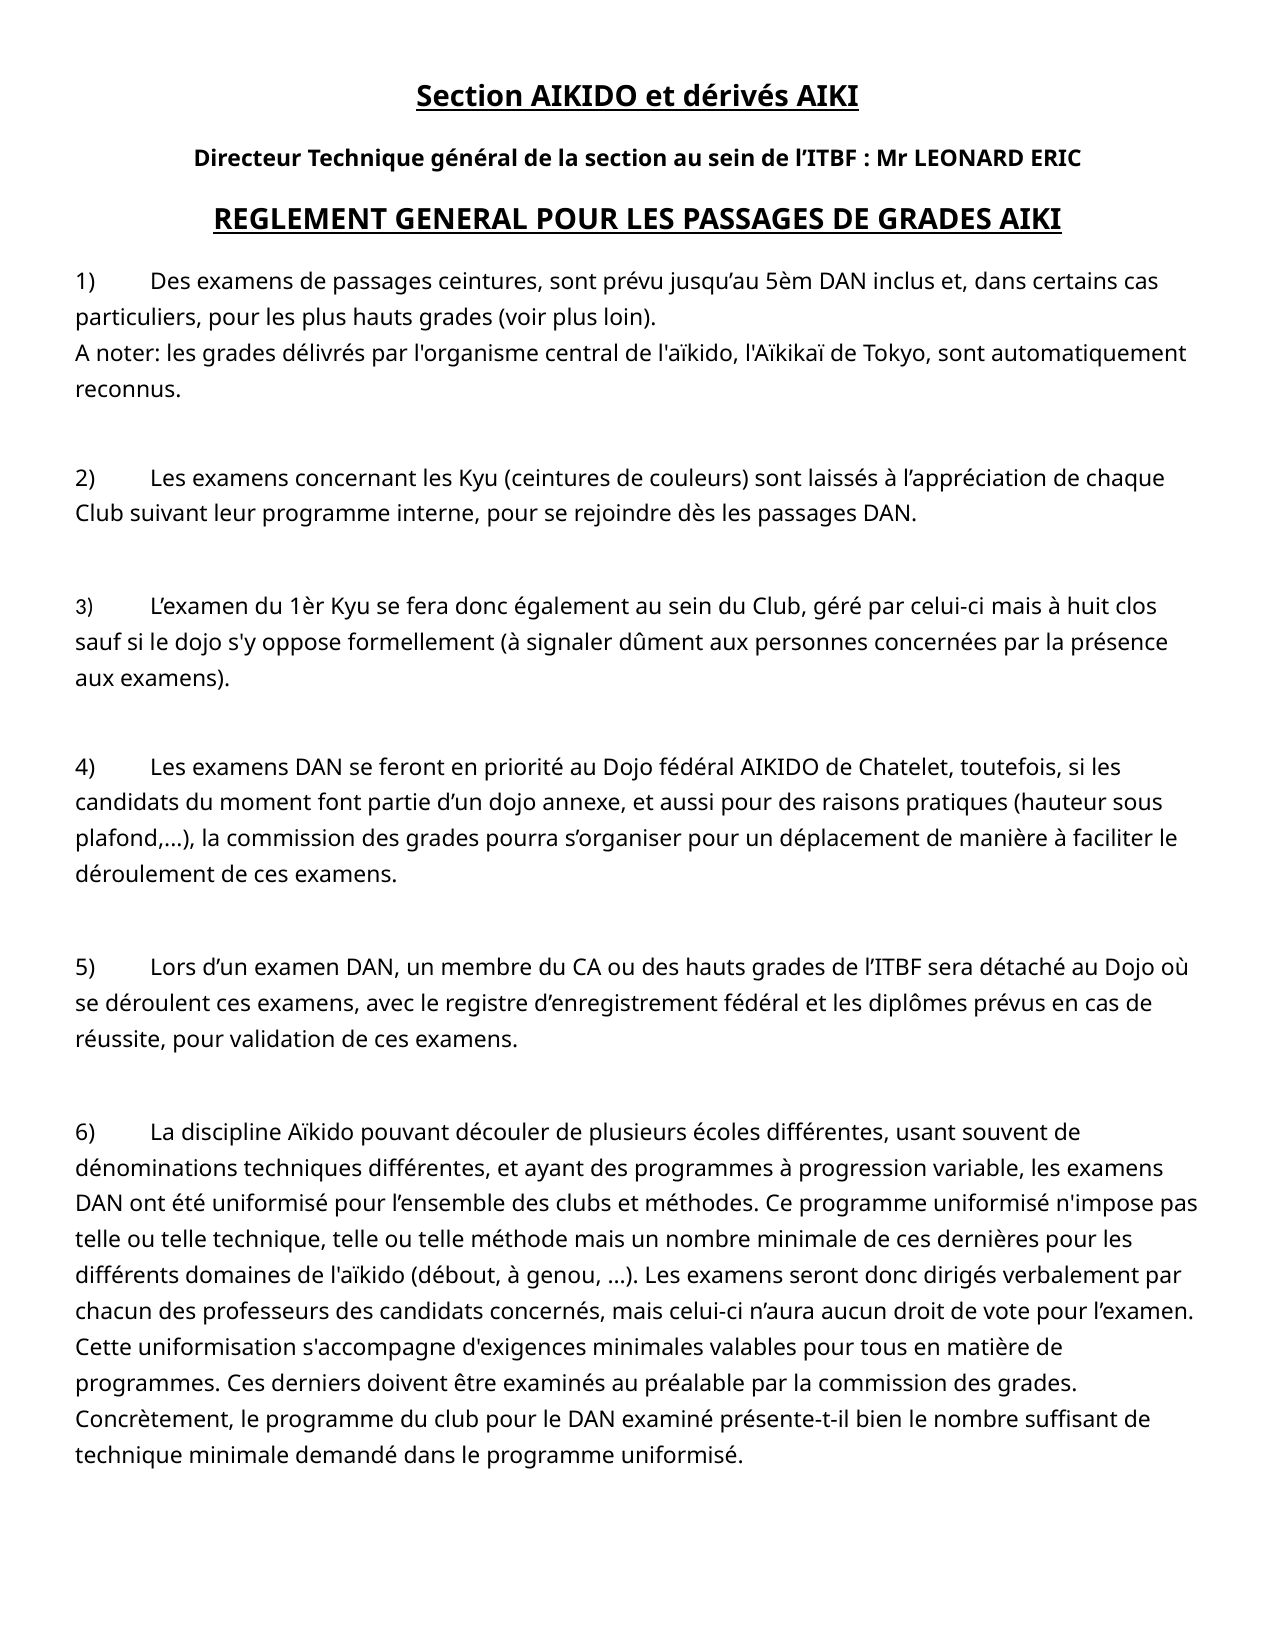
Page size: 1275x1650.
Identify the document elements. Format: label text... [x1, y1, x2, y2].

list Les examens concernant les Kyu (ceintures de couleurs) sont laissés à l’appréciation de chaque Club suivant leur programme interne, pour se rejoindre dès les passages DAN. [75, 461, 1200, 564]
text Section AIKIDO et dérivés AIKI [75, 75, 1200, 115]
list L’examen du 1èr Kyu se fera donc également au sein du Club, géré par celui-ci mais à huit clos sauf si le dojo s'y oppose formellement (à signaler dûment aux personnes concernées par la présence aux examens). [75, 590, 1200, 725]
list Lors d’un examen DAN, un membre du CA ou des hauts grades de l’ITBF sera détaché au Dojo où se déroulent ces examens, avec le registre d’enregistrement fédéral et les diplômes prévus en cas de réussite, pour validation de ces examens. [75, 951, 1200, 1090]
list Les examens DAN se feront en priorité au Dojo fédéral AIKIDO de Chatelet, toutefois, si les candidats du moment font partie d’un dojo annexe, et aussi pour des raisons pratiques (hauteur sous plafond,...), la commission des grades pourra s’organiser pour un déplacement de manière à faciliter le déroulement de ces examens. [75, 750, 1200, 925]
list Des examens de passages ceintures, sont prévu jusqu’au 5èm DAN inclus et, dans certains cas particuliers, pour les plus hauts grades (voir plus loin). A noter: les grades délivrés par l'organisme central de l'aïkido, l'Aïkikaï de Tokyo, sont automatiquement reconnus. [75, 265, 1200, 404]
list La discipline Aïkido pouvant découler de plusieurs écoles différentes, usant souvent de dénominations techniques différentes, et ayant des programmes à progression variable, les examens DAN ont été uniformisé pour l’ensemble des clubs et méthodes. Ce programme uniformisé n'impose pas telle ou telle technique, telle ou telle méthode mais un nombre minimale de ces dernières pour les différents domaines de l'aïkido (débout, à genou, …). Les examens seront donc dirigés verbalement par chacun des professeurs des candidats concernés, mais celui-ci n’aura aucun droit de vote pour l’examen. Cette uniformisation s'accompagne d'exigences minimales valables pour tous en matière de programmes. Ces derniers doivent être examinés au préalable par la commission des grades. Concrètement, le programme du club pour le DAN examiné présente-t-il bien le nombre suffisant de technique minimale demandé dans le programme uniformisé. [75, 1116, 1200, 1506]
text REGLEMENT GENERAL POUR LES PASSAGES DE GRADES AIKI [75, 198, 1200, 238]
text Directeur Technique général de la section au sein de l’ITBF : Mr LEONARD ERIC [75, 141, 1200, 173]
